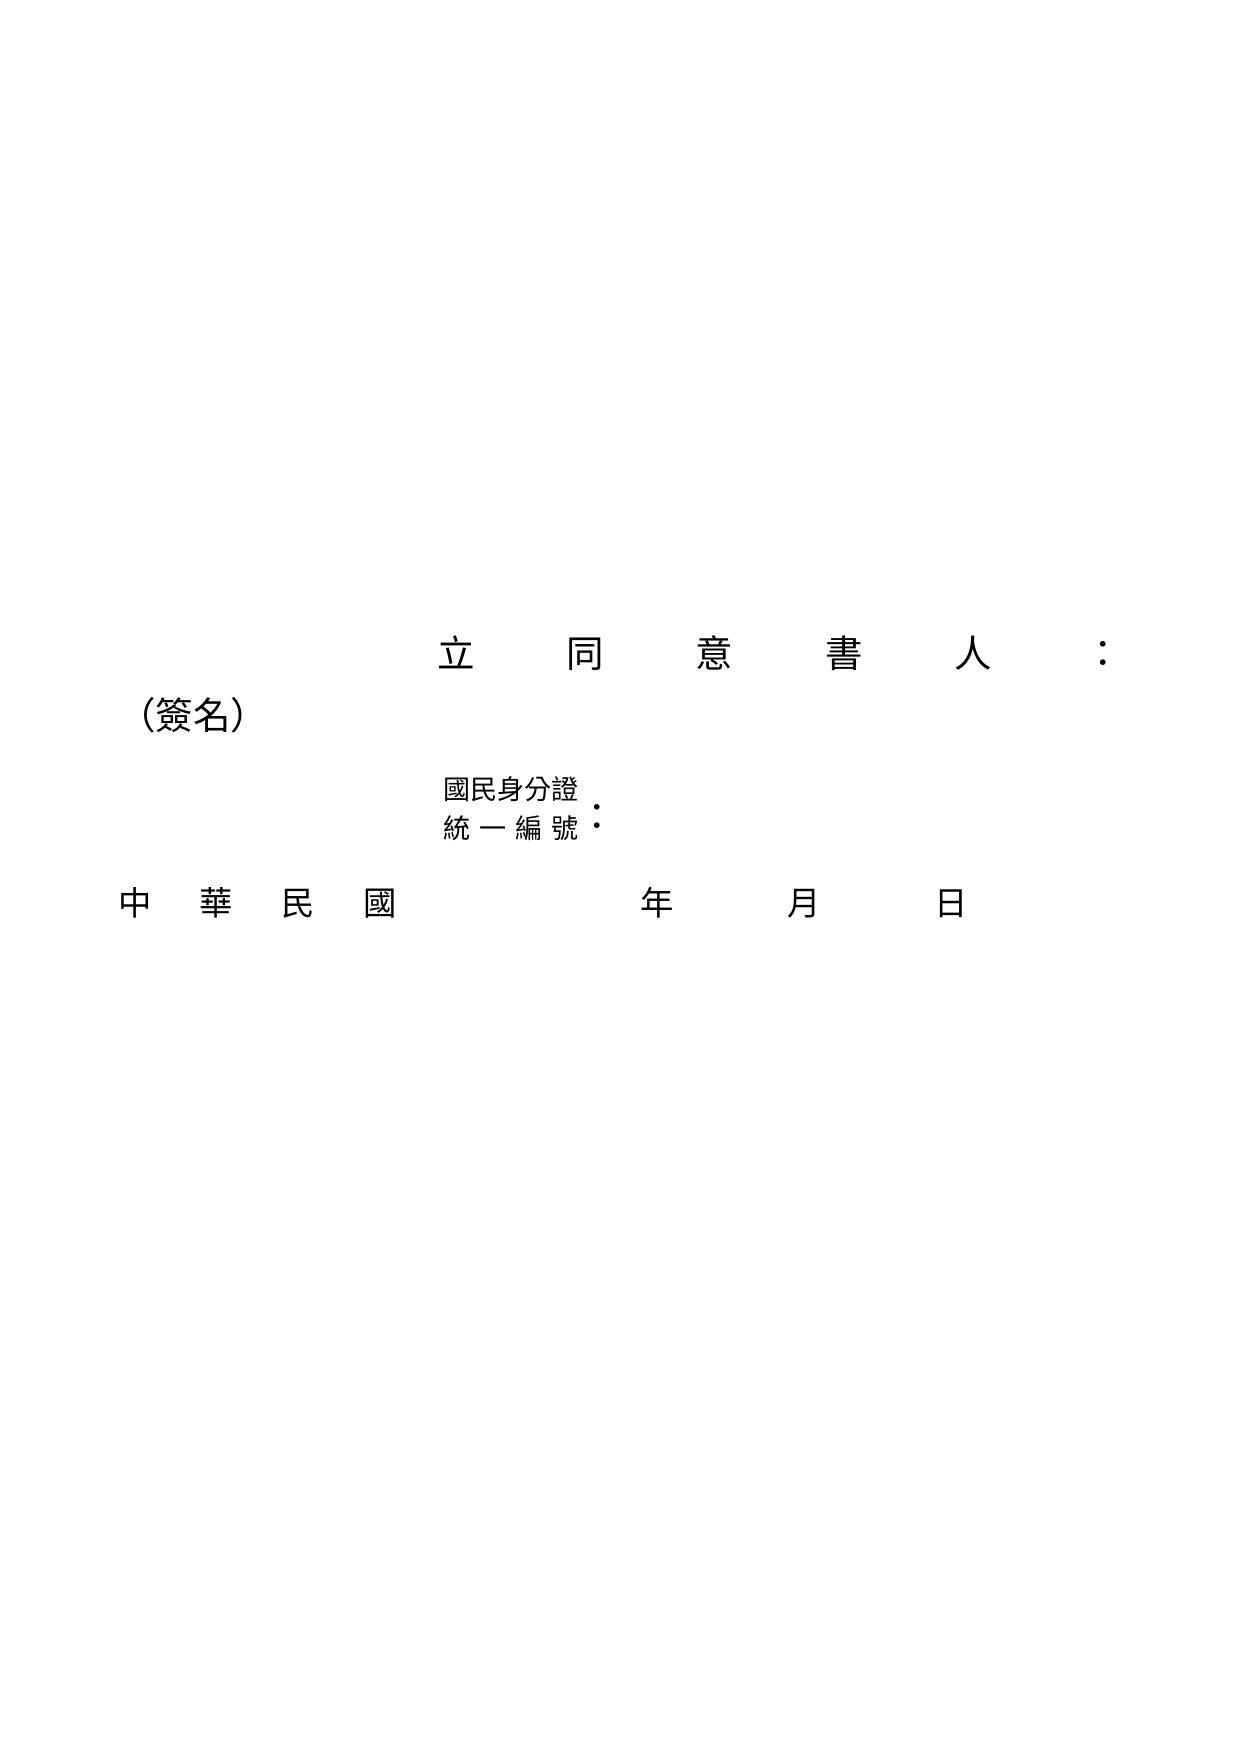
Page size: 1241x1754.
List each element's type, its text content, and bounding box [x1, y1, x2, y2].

text 立同意書人： （簽名） [118, 609, 1122, 734]
text 中華民國 年 月 日 [118, 859, 1122, 922]
text 國民身分證統一編號： [118, 734, 1122, 859]
